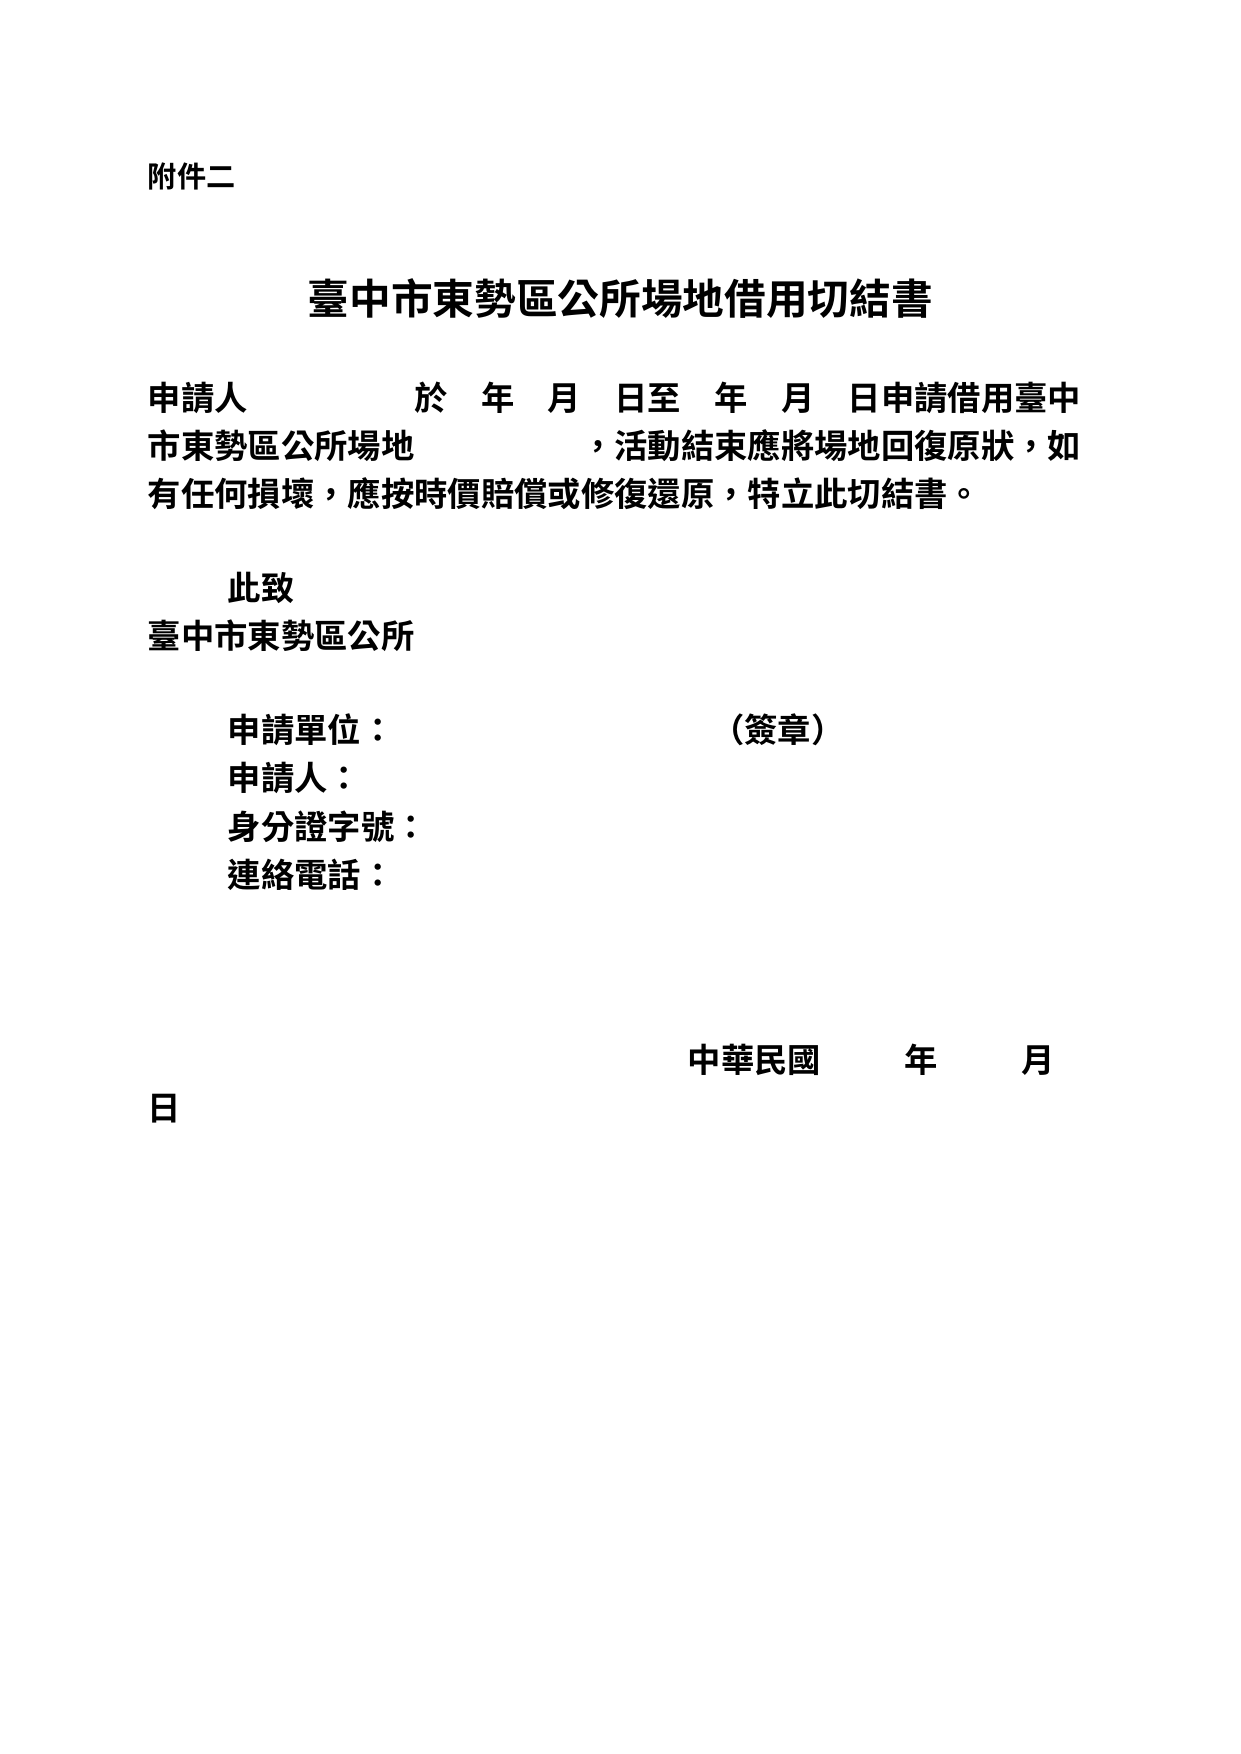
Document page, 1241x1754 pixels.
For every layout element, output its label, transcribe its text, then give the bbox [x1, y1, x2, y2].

text 申請人： [148, 752, 1092, 801]
text 連絡電話： [148, 849, 1092, 897]
text 臺中市東勢區公所 [148, 610, 1092, 658]
text 身分證字號： [148, 801, 1092, 849]
text 此致 [148, 562, 1092, 610]
text 附件二 [148, 148, 1092, 198]
text 申請人 於 年 月 日至 年 月 日申請借用臺中市東勢區公所場地 ，活動結束應將場地回復原狀，如有任何損壞，應按時價賠償或修復還原，特立此切結書。 [148, 372, 1092, 516]
text 臺中市東勢區公所場地借用切結書 [148, 266, 1092, 326]
text 申請單位： （簽章） [148, 704, 1092, 752]
text 中華民國 年 月 日 [148, 1034, 1092, 1130]
